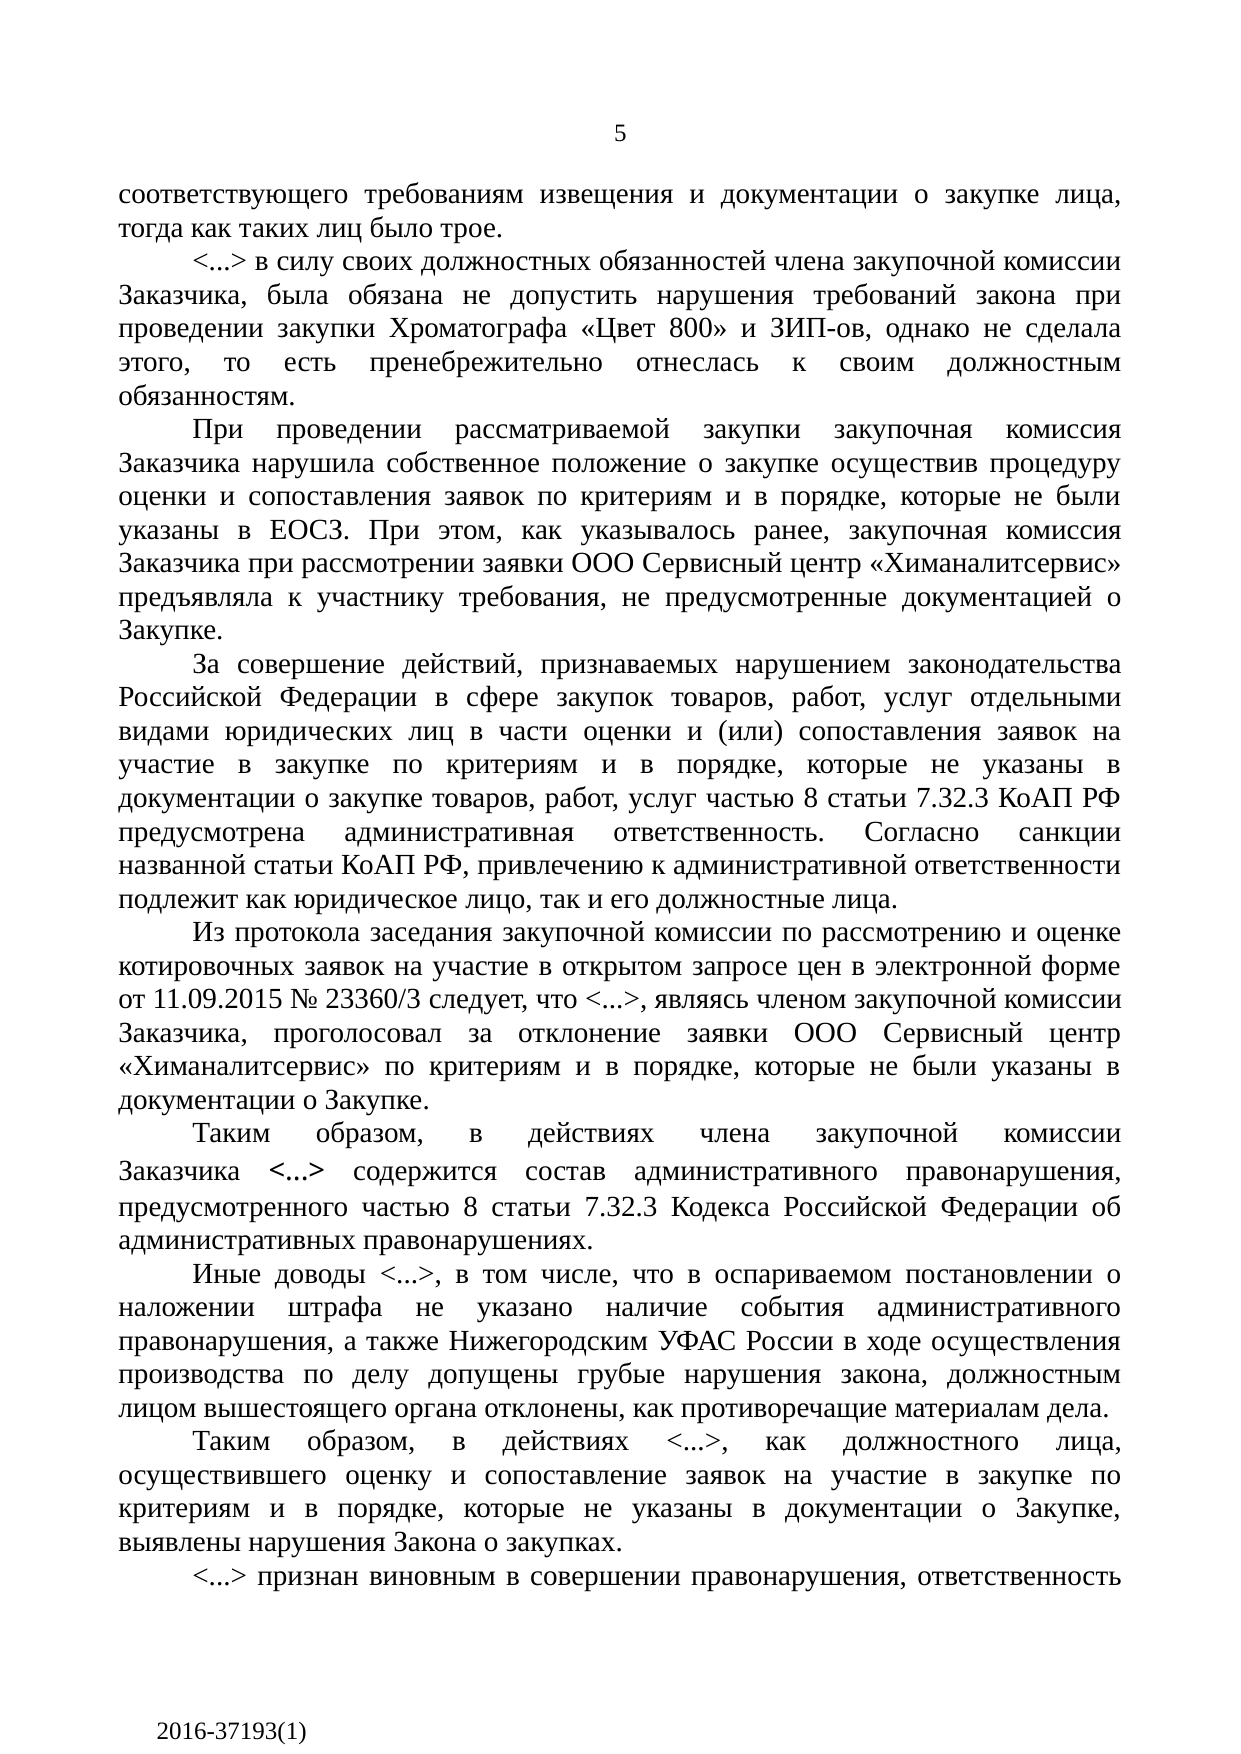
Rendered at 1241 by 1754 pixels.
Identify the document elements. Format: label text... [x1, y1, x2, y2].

text Таким образом, в действиях члена закупочной комиссии Заказчика <...> содержится состав административного правонарушения, предусмотренного частью 8 статьи 7.32.3 Кодекса Российской Федерации об административных правонарушениях. [118, 1116, 1122, 1256]
text За совершение действий, признаваемых нарушением законодательства Российской Федерации в сфере закупок товаров, работ, услуг отдельными видами юридических лиц в части оценки и (или) сопоставления заявок на участие в закупке по критериям и в порядке, которые не указаны в документации о закупке товаров, работ, услуг частью 8 статьи 7.32.3 КоАП РФ предусмотрена административная ответственность. Согласно санкции названной статьи КоАП РФ, привлечению к административной ответственности подлежит как юридическое лицо, так и его должностные лица. [118, 646, 1122, 914]
text <...> признан виновным в совершении правонарушения, ответственность [118, 1558, 1122, 1591]
text При проведении рассматриваемой закупки закупочная комиссия Заказчика нарушила собственное положение о закупке осуществив процедуру оценки и сопоставления заявок по критериям и в порядке, которые не были указаны в ЕОСЗ. При этом, как указывалось ранее, закупочная комиссия Заказчика при рассмотрении заявки ООО Сервисный центр «Химаналитсервис» предъявляла к участнику требования, не предусмотренные документацией о Закупке. [118, 411, 1122, 646]
text Иные доводы <...>, в том числе, что в оспариваемом постановлении о наложении штрафа не указано наличие события административного правонарушения, а также Нижегородским УФАС России в ходе осуществления производства по делу допущены грубые нарушения закона, должностным лицом вышестоящего органа отклонены, как противоречащие материалам дела. [118, 1256, 1122, 1423]
text Из протокола заседания закупочной комиссии по рассмотрению и оценке котировочных заявок на участие в открытом запросе цен в электронной форме от 11.09.2015 № 23360/3 следует, что <...>, являясь членом закупочной комиссии Заказчика, проголосовал за отклонение заявки ООО Сервисный центр «Химаналитсервис» по критериям и в порядке, которые не были указаны в документации о Закупке. [118, 914, 1122, 1116]
text <...> в силу своих должностных обязанностей члена закупочной комиссии Заказчика, была обязана не допустить нарушения требований закона при проведении закупки Хроматографа «Цвет 800» и ЗИП-ов, однако не сделала этого, то есть пренебрежительно отнеслась к своим должностным обязанностям. [118, 243, 1122, 411]
text Таким образом, в действиях <...>, как должностного лица, осуществившего оценку и сопоставление заявок на участие в закупке по критериям и в порядке, которые не указаны в документации о Закупке, выявлены нарушения Закона о закупках. [118, 1423, 1122, 1558]
text соответствующего требованиям извещения и документации о закупке лица, тогда как таких лиц было трое. [118, 176, 1122, 243]
